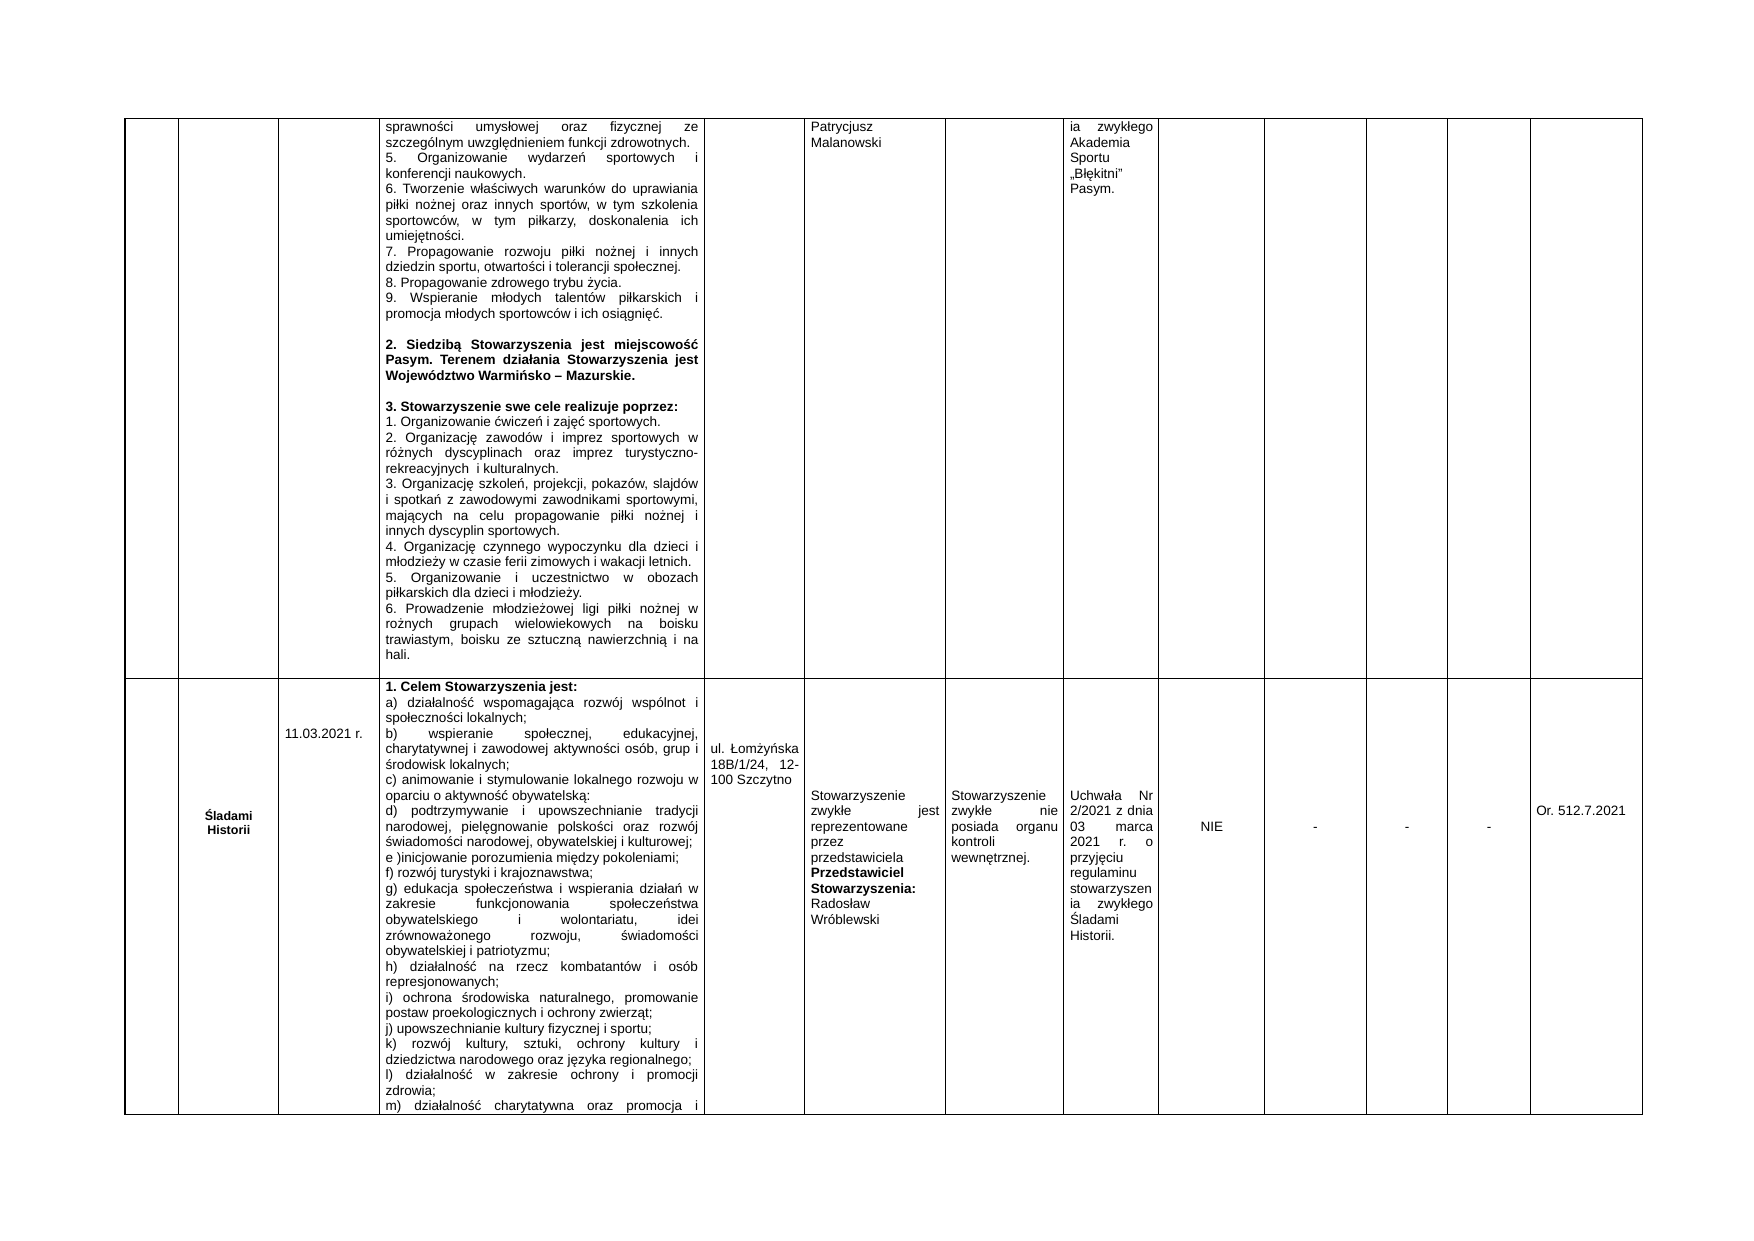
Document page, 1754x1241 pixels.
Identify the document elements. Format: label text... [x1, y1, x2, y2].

table_cell [179, 119, 278, 678]
table_cell [126, 679, 178, 1113]
table_cell [1531, 119, 1642, 678]
table_cell NIE [1159, 679, 1264, 1113]
table_cell [705, 119, 804, 678]
table_cell Uchwała Nr 2/2021 z dnia 03 marca 2021 r. o przyjęciu regulaminu stowarzyszenia zwykłego Śladami Historii. [1064, 679, 1158, 1113]
table_cell ul. Łomżyńska 18B/1/24, 12-100 Szczytno [705, 679, 804, 1113]
table_cell - [1448, 119, 1530, 678]
table_cell - [1265, 679, 1366, 1113]
table_cell Śladami Historii [179, 679, 278, 1113]
table_cell Patrycjusz Malanowski [805, 119, 945, 678]
table_cell Stowarzyszenie zwykłe jest reprezentowane przez przedstawiciela Przedstawiciel Stowarzyszenia: Radosław Wróblewski [805, 679, 945, 1113]
table_cell [946, 119, 1063, 678]
table_cell - [1367, 119, 1447, 678]
table_cell Or. 512.7.2021 [1531, 679, 1642, 1113]
table_cell sprawności umysłowej oraz fizycznej ze szczególnym uwzględnieniem funkcji zdrowotnych. 5. Organizowanie wydarzeń sportowych i konferencji naukowych. 6. Tworzenie właściwych warunków do uprawiania piłki nożnej oraz innych sportów, w tym szkolenia sportowców, w tym piłkarzy, doskonalenia ich umiejętności. 7. Propagowanie rozwoju piłki nożnej i innych dziedzin sportu, otwartości i tolerancji społecznej. 8. Propagowanie zdrowego trybu życia. 9. Wspieranie młodych talentów piłkarskich i promocja młodych sportowców i ich osiągnięć. 2. Siedzibą Stowarzyszenia jest miejscowość Pasym. Terenem działania Stowarzyszenia jest Województwo Warmińsko – Mazurskie. 3. Stowarzyszenie swe cele realizuje poprzez: 1. Organizowanie ćwiczeń i zajęć sportowych. 2. Organizację zawodów i imprez sportowych w różnych dyscyplinach oraz imprez turystyczno-rekreacyjnych i kulturalnych. 3. Organizację szkoleń, projekcji, pokazów, slajdów i spotkań z zawodowymi zawodnikami sportowymi, mających na celu propagowanie piłki nożnej i innych dyscyplin sportowych. 4. Organizację czynnego wypoczynku dla dzieci i młodzieży w czasie ferii zimowych i wakacji letnich. 5. Organizowanie i uczestnictwo w obozach piłkarskich dla dzieci i młodzieży. 6. Prowadzenie młodzieżowej ligi piłki nożnej w rożnych grupach wielowiekowych na boisku trawiastym, boisku ze sztuczną nawierzchnią i na hali. [380, 119, 704, 678]
table_cell - [1265, 119, 1366, 678]
table_cell [279, 119, 379, 678]
table_cell ia zwykłego Akademia Sportu „Błękitni” Pasym. [1064, 119, 1158, 678]
table_cell Stowarzyszenie zwykłe nie posiada organu kontroli wewnętrznej. [946, 679, 1063, 1113]
table_cell 1. Celem Stowarzyszenia jest: a) działalność wspomagająca rozwój wspólnot i społeczności lokalnych; b) wspieranie społecznej, edukacyjnej, charytatywnej i zawodowej aktywności osób, grup i środowisk lokalnych; c) animowanie i stymulowanie lokalnego rozwoju w oparciu o aktywność obywatelską: d) podtrzymywanie i upowszechnianie tradycji narodowej, pielęgnowanie polskości oraz rozwój świadomości narodowej, obywatelskiej i kulturowej; e )inicjowanie porozumienia między pokoleniami; f) rozwój turystyki i krajoznawstwa; g) edukacja społeczeństwa i wspierania działań w zakresie funkcjonowania społeczeństwa obywatelskiego i wolontariatu, idei zrównoważonego rozwoju, świadomości obywatelskiej i patriotyzmu; h) działalność na rzecz kombatantów i osób represjonowanych; i) ochrona środowiska naturalnego, promowanie postaw proekologicznych i ochrony zwierząt; j) upowszechnianie kultury fizycznej i sportu; k) rozwój kultury, sztuki, ochrony kultury i dziedzictwa narodowego oraz języka regionalnego; l) działalność w zakresie ochrony i promocji zdrowia; m) działalność charytatywna oraz promocja i [380, 679, 704, 1113]
table_cell [126, 119, 178, 678]
table_cell 11.03.2021 r. [279, 679, 379, 1113]
table_cell - [1448, 679, 1530, 1113]
table_cell [1159, 119, 1264, 678]
table_cell - [1367, 679, 1447, 1113]
